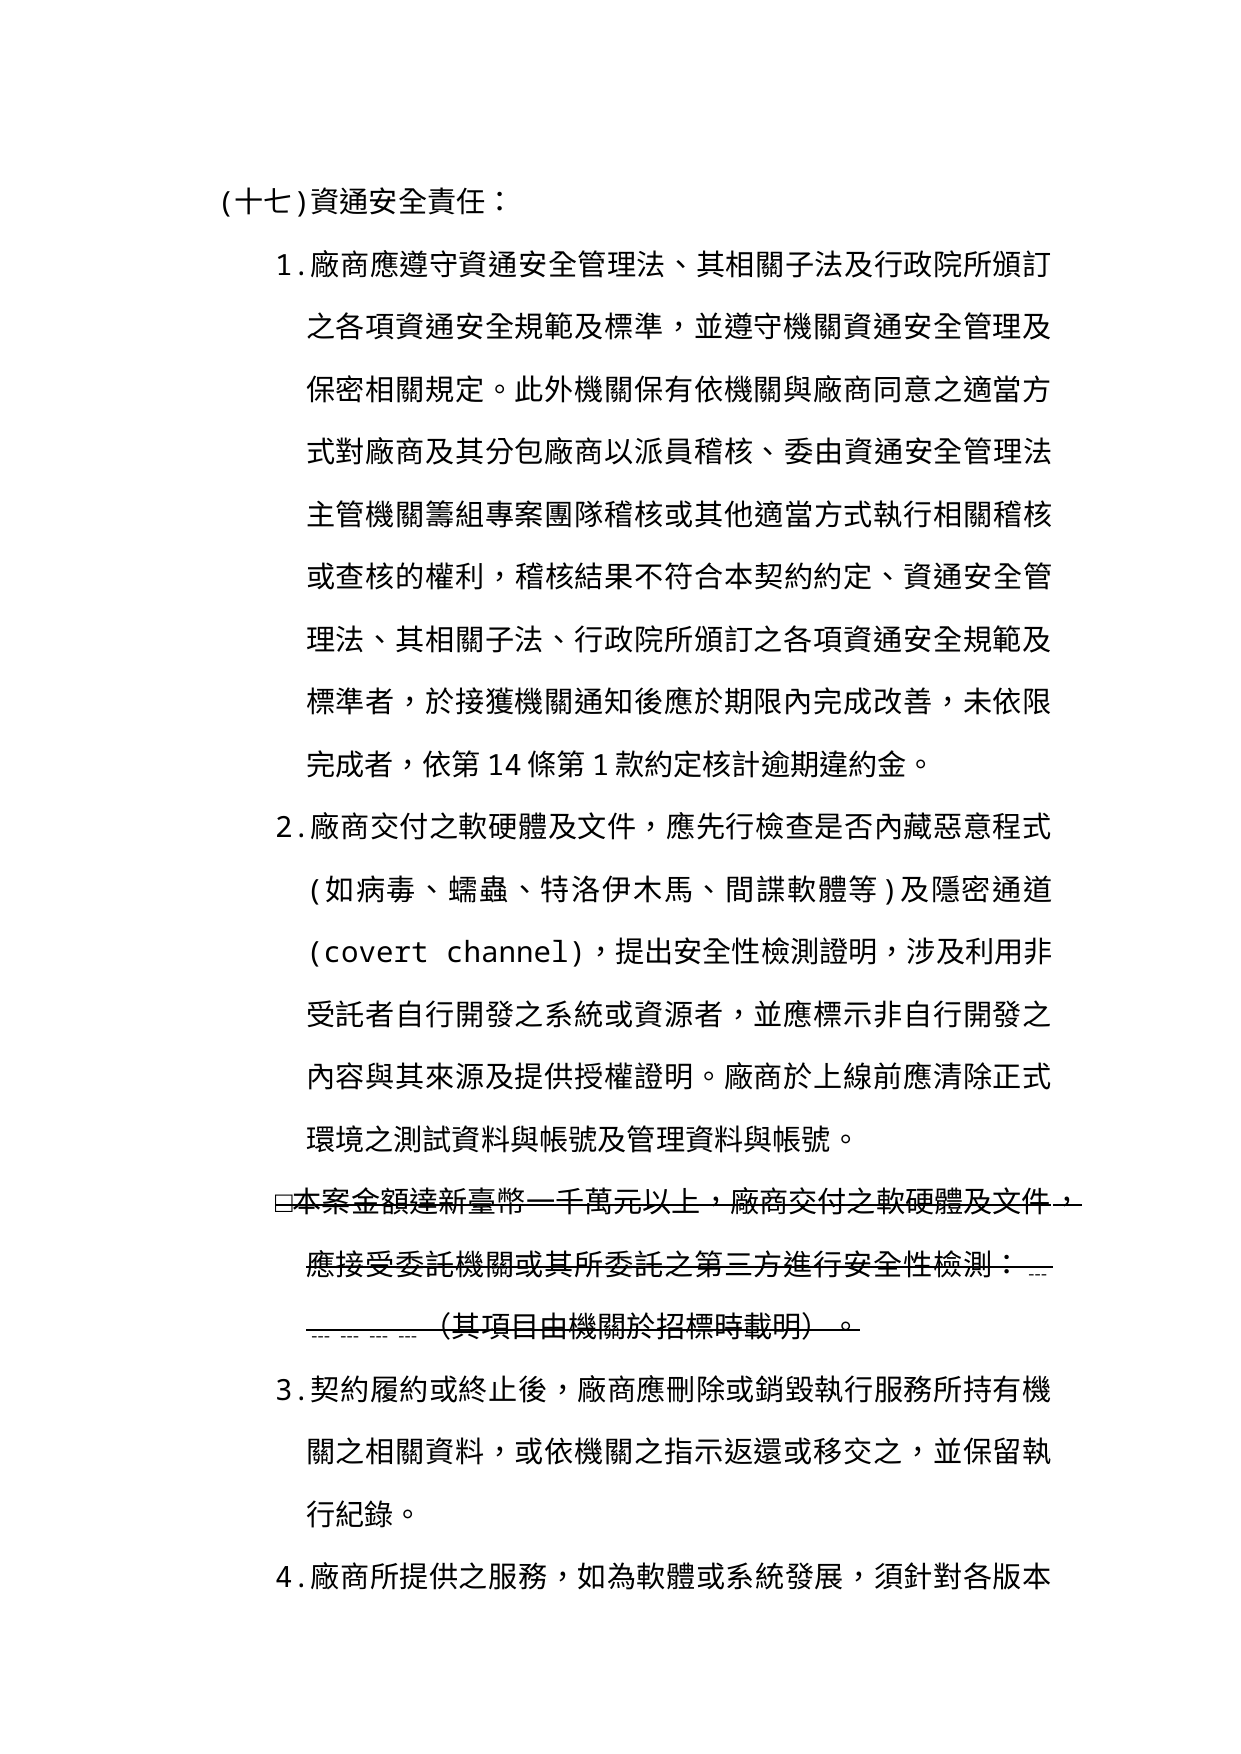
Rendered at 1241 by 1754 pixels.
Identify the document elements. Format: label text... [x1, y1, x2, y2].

text 1.廠商應遵守資通安全管理法、其相關子法及行政院所頒訂之各項資通安全規範及標準，並遵守機關資通安全管理及保密相關規定。此外機關保有依機關與廠商同意之適當方式對廠商及其分包廠商以派員稽核、委由資通安全管理法主管機關籌組專案團隊稽核或其他適當方式執行相關稽核或查核的權利，稽核結果不符合本契約約定、資通安全管理法、其相關子法、行政院所頒訂之各項資通安全規範及標準者，於接獲機關通知後應於期限內完成改善，未依限完成者，依第14條第1款約定核計逾期違約金。 [275, 221, 1053, 783]
text □本案金額達新臺幣一千萬元以上，廠商交付之軟硬體及文件，應接受委託機關或其所委託之第三方進行安全性檢測：﹍﹍﹍﹍﹍（其項目由機關於招標時載明）。 [275, 1158, 1053, 1346]
text (十七)資通安全責任： [217, 158, 1053, 221]
text 4.廠商所提供之服務，如為軟體或系統發展，須針對各版本 [275, 1533, 1053, 1596]
text 2.廠商交付之軟硬體及文件，應先行檢查是否內藏惡意程式(如病毒、蠕蟲、特洛伊木馬、間諜軟體等)及隱密通道(covert channel)，提出安全性檢測證明，涉及利用非受託者自行開發之系統或資源者，並應標示非自行開發之內容與其來源及提供授權證明。廠商於上線前應清除正式環境之測試資料與帳號及管理資料與帳號。 [275, 783, 1053, 1158]
text 3.契約履約或終止後，廠商應刪除或銷毀執行服務所持有機關之相關資料，或依機關之指示返還或移交之，並保留執行紀錄。 [275, 1346, 1053, 1533]
